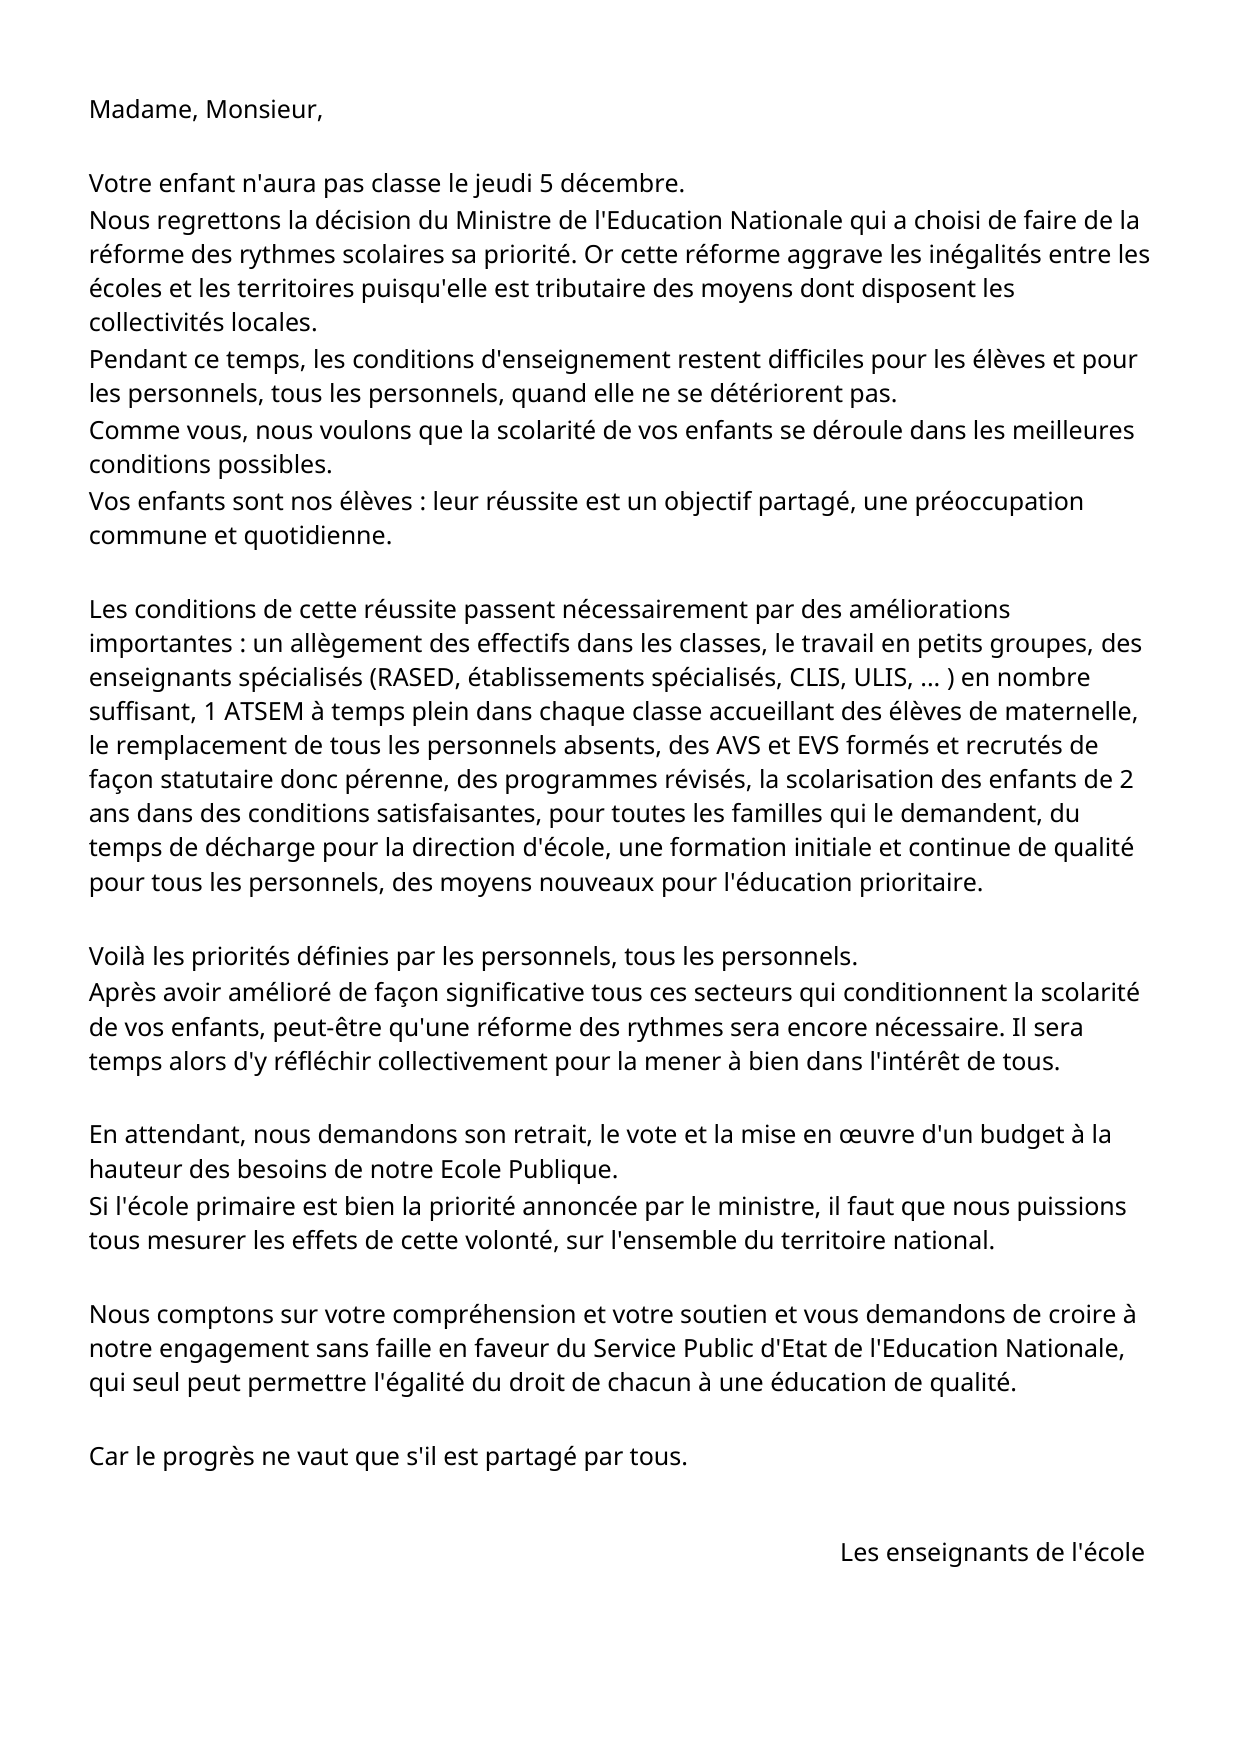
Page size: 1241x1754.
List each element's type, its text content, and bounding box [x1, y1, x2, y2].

text En attendant, nous demandons son retrait, le vote et la mise en œuvre d'un budget à la hauteur des besoins de notre Ecole Publique. [88, 1117, 1152, 1185]
text Vos enfants sont nos élèves : leur réussite est un objectif partagé, une préoccupation commune et quotidienne. [88, 484, 1152, 552]
text Après avoir amélioré de façon significative tous ces secteurs qui conditionnent la scolarité de vos enfants, peut-être qu'une réforme des rythmes sera encore nécessaire. Il sera temps alors d'y réfléchir collectivement pour la mener à bien dans l'intérêt de tous. [88, 975, 1152, 1077]
text Votre enfant n'aura pas classe le jeudi 5 décembre. [88, 165, 1152, 199]
text Si l'école primaire est bien la priorité annoncée par le ministre, il faut que nous puissions tous mesurer les effets de cette volonté, sur l'ensemble du territoire national. [88, 1188, 1152, 1256]
text Nous comptons sur votre compréhension et votre soutien et vous demandons de croire à notre engagement sans faille en faveur du Service Public d'Etat de l'Education Nationale, qui seul peut permettre l'égalité du droit de chacun à une éducation de qualité. [88, 1296, 1152, 1398]
text Car le progrès ne vaut que s'il est partagé par tous. [88, 1438, 1152, 1472]
text Les conditions de cette réussite passent nécessairement par des améliorations importantes : un allègement des effectifs dans les classes, le travail en petits groupes, des enseignants spécialisés (RASED, établissements spécialisés, CLIS, ULIS, ... ) en nombre suffisant, 1 ATSEM à temps plein dans chaque classe accueillant des élèves de maternelle, le remplacement de tous les personnels absents, des AVS et EVS formés et recrutés de façon statutaire donc pérenne, des programmes révisés, la scolarisation des enfants de 2 ans dans des conditions satisfaisantes, pour toutes les familles qui le demandent, du temps de décharge pour la direction d'école, une formation initiale et continue de qualité pour tous les personnels, des moyens nouveaux pour l'éducation prioritaire. [88, 592, 1152, 898]
text Voilà les priorités définies par les personnels, tous les personnels. [88, 938, 1152, 972]
text Les enseignants de l'école [88, 1534, 1152, 1568]
text Pendant ce temps, les conditions d'enseignement restent difficiles pour les élèves et pour les personnels, tous les personnels, quand elle ne se détériorent pas. [88, 342, 1152, 410]
text Comme vous, nous voulons que la scolarité de vos enfants se déroule dans les meilleures conditions possibles. [88, 413, 1152, 481]
text Nous regrettons la décision du Ministre de l'Education Nationale qui a choisi de faire de la réforme des rythmes scolaires sa priorité. Or cette réforme aggrave les inégalités entre les écoles et les territoires puisqu'elle est tributaire des moyens dont disposent les collectivités locales. [88, 202, 1152, 339]
text Madame, Monsieur, [88, 91, 1152, 126]
